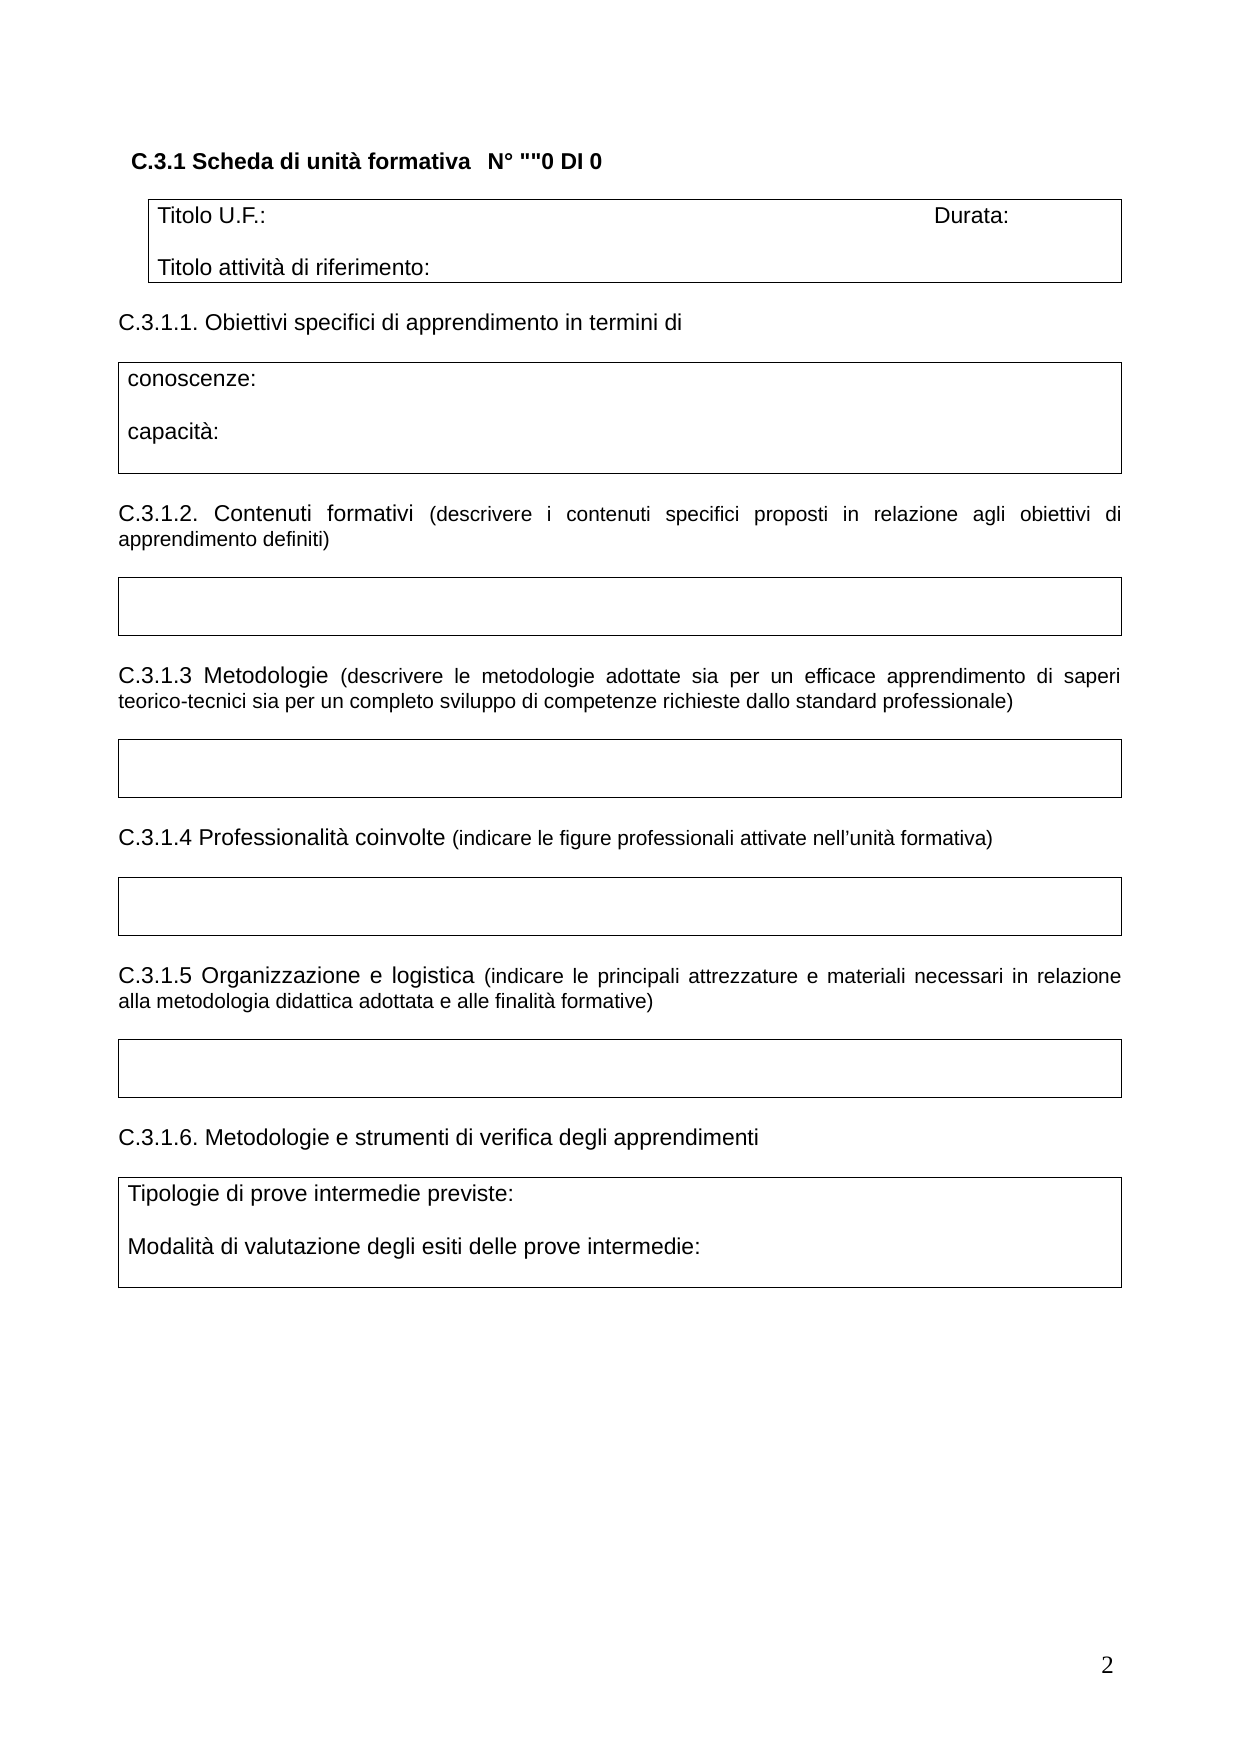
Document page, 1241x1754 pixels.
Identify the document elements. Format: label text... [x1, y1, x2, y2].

text C.3.1.4 Professionalità coinvolte (indicare le figure professionali attivate nell’unità formativa) [118, 824, 1122, 850]
text C.3.1 Scheda di unità formativa N° ""0 DI 0 [118, 148, 1122, 174]
text Modalità di valutazione degli esiti delle prove intermedie: [119, 1229, 1121, 1259]
text C.3.1.3 Metodologie (descrivere le metodologie adottate sia per un efficace apprendimento di saperi teorico-tecnici sia per un completo sviluppo di competenze richieste dallo standard professionale) [118, 662, 1122, 712]
text conoscenze: [119, 363, 1121, 392]
text C.3.1.2. Contenuti formativi (descrivere i contenuti specifici proposti in relazione agli obiettivi di apprendimento definiti) [118, 500, 1122, 550]
text Titolo U.F.: Durata: [149, 200, 1121, 228]
text C.3.1.1. Obiettivi specifici di apprendimento in termini di [118, 309, 1122, 336]
text capacità: [119, 415, 1121, 444]
text Tipologie di prove intermedie previste: [119, 1178, 1121, 1206]
text C.3.1.6. Metodologie e strumenti di verifica degli apprendimenti [118, 1124, 1122, 1150]
text Titolo attività di riferimento: [149, 250, 1121, 282]
text C.3.1.5 Organizzazione e logistica (indicare le principali attrezzature e materiali necessari in relazione alla metodologia didattica adottata e alle finalità formative) [118, 962, 1122, 1012]
